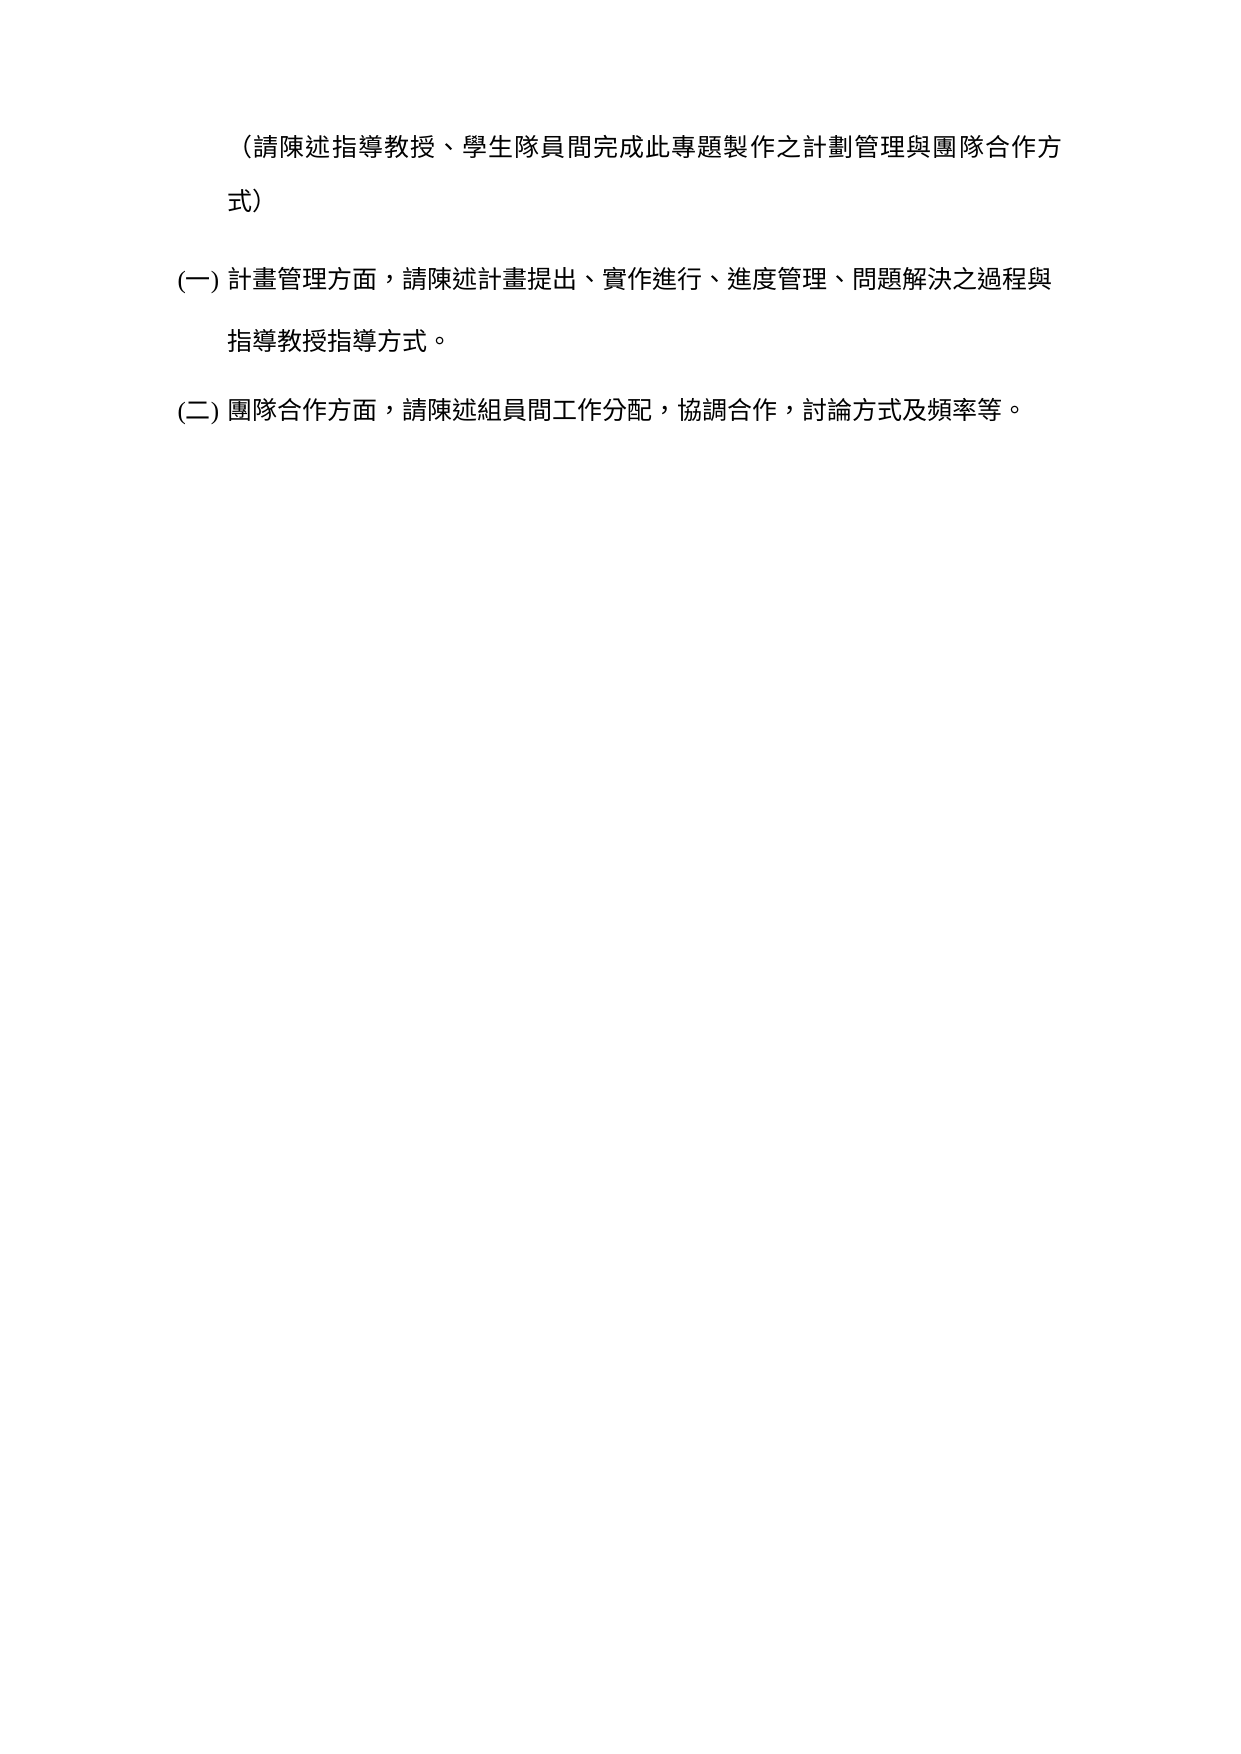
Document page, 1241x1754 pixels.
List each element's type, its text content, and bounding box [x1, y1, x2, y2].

list 計畫管理方面，請陳述計畫提出、實作進行、進度管理、問題解決之過程與指導教授指導方式。 [177, 236, 1063, 361]
list 團隊合作方面，請陳述組員間工作分配，協調合作，討論方式及頻率等。 [177, 367, 1063, 429]
text （請陳述指導教授、學生隊員間完成此專題製作之計劃管理與團隊合作方式） [227, 127, 1063, 218]
